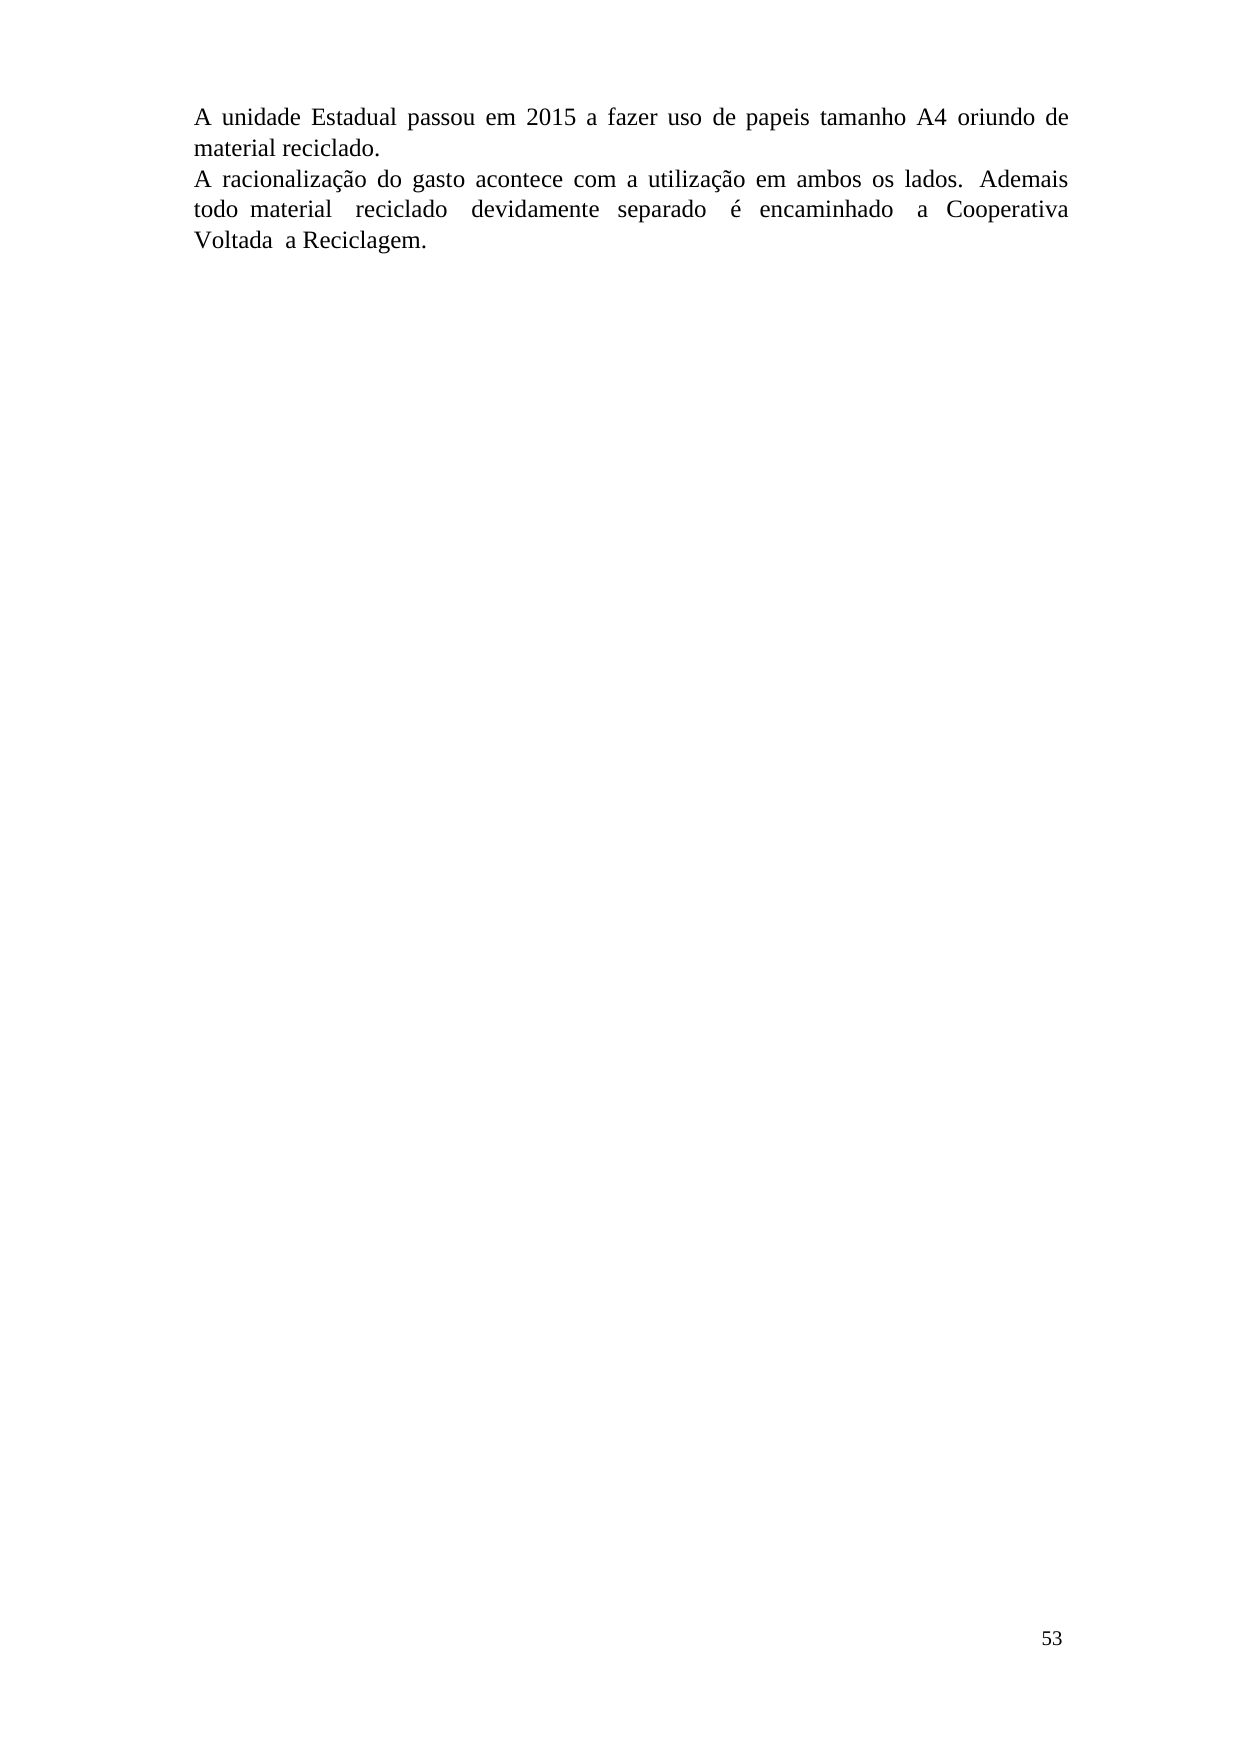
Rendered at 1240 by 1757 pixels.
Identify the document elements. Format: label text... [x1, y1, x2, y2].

text A unidade Estadual passou em 2015 a fazer uso de papeis tamanho A4 oriundo de material reciclado. [194, 102, 1069, 162]
text A racionalização do gasto acontece com a utilização em ambos os lados. Ademais todo material reciclado devidamente separado é encaminhado a Cooperativa Voltada a Reciclagem. [194, 164, 1069, 254]
